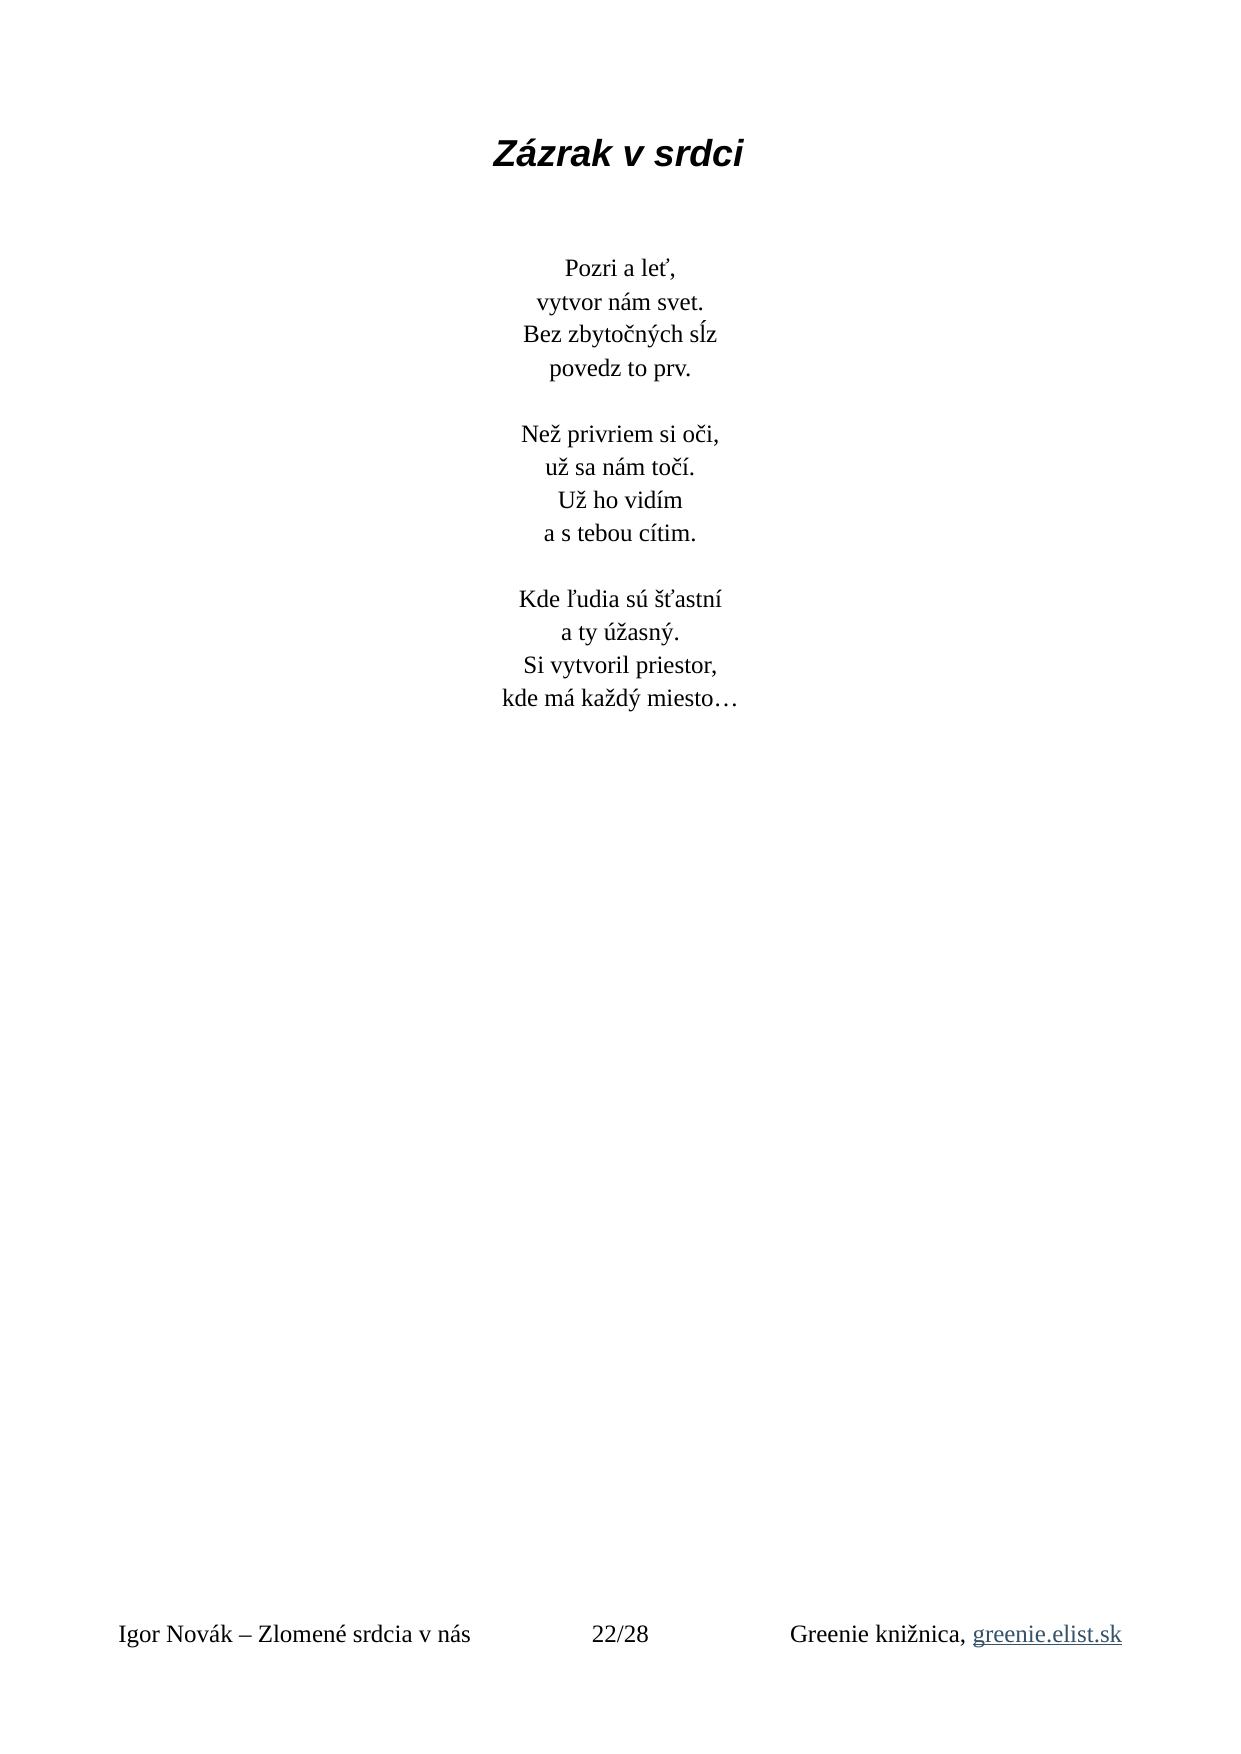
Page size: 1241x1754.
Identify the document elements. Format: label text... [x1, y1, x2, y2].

text vytvor nám svet. [106, 287, 1134, 315]
text Už ho vidím [106, 485, 1134, 513]
text Bez zbytočných sĺz [106, 319, 1134, 348]
text povedz to prv. [106, 353, 1134, 381]
text Si vytvoril priestor, [106, 650, 1134, 678]
text a s tebou cítim. [106, 518, 1134, 546]
text už sa nám točí. [106, 452, 1134, 480]
text Pozri a leť, [106, 253, 1134, 282]
text kde má každý miesto… [106, 683, 1134, 712]
text a ty úžasný. [106, 617, 1134, 646]
subtitle Zázrak v srdci [106, 131, 1134, 174]
text Kde ľudia sú šťastní [106, 584, 1134, 612]
text Než privriem si oči, [106, 419, 1134, 447]
